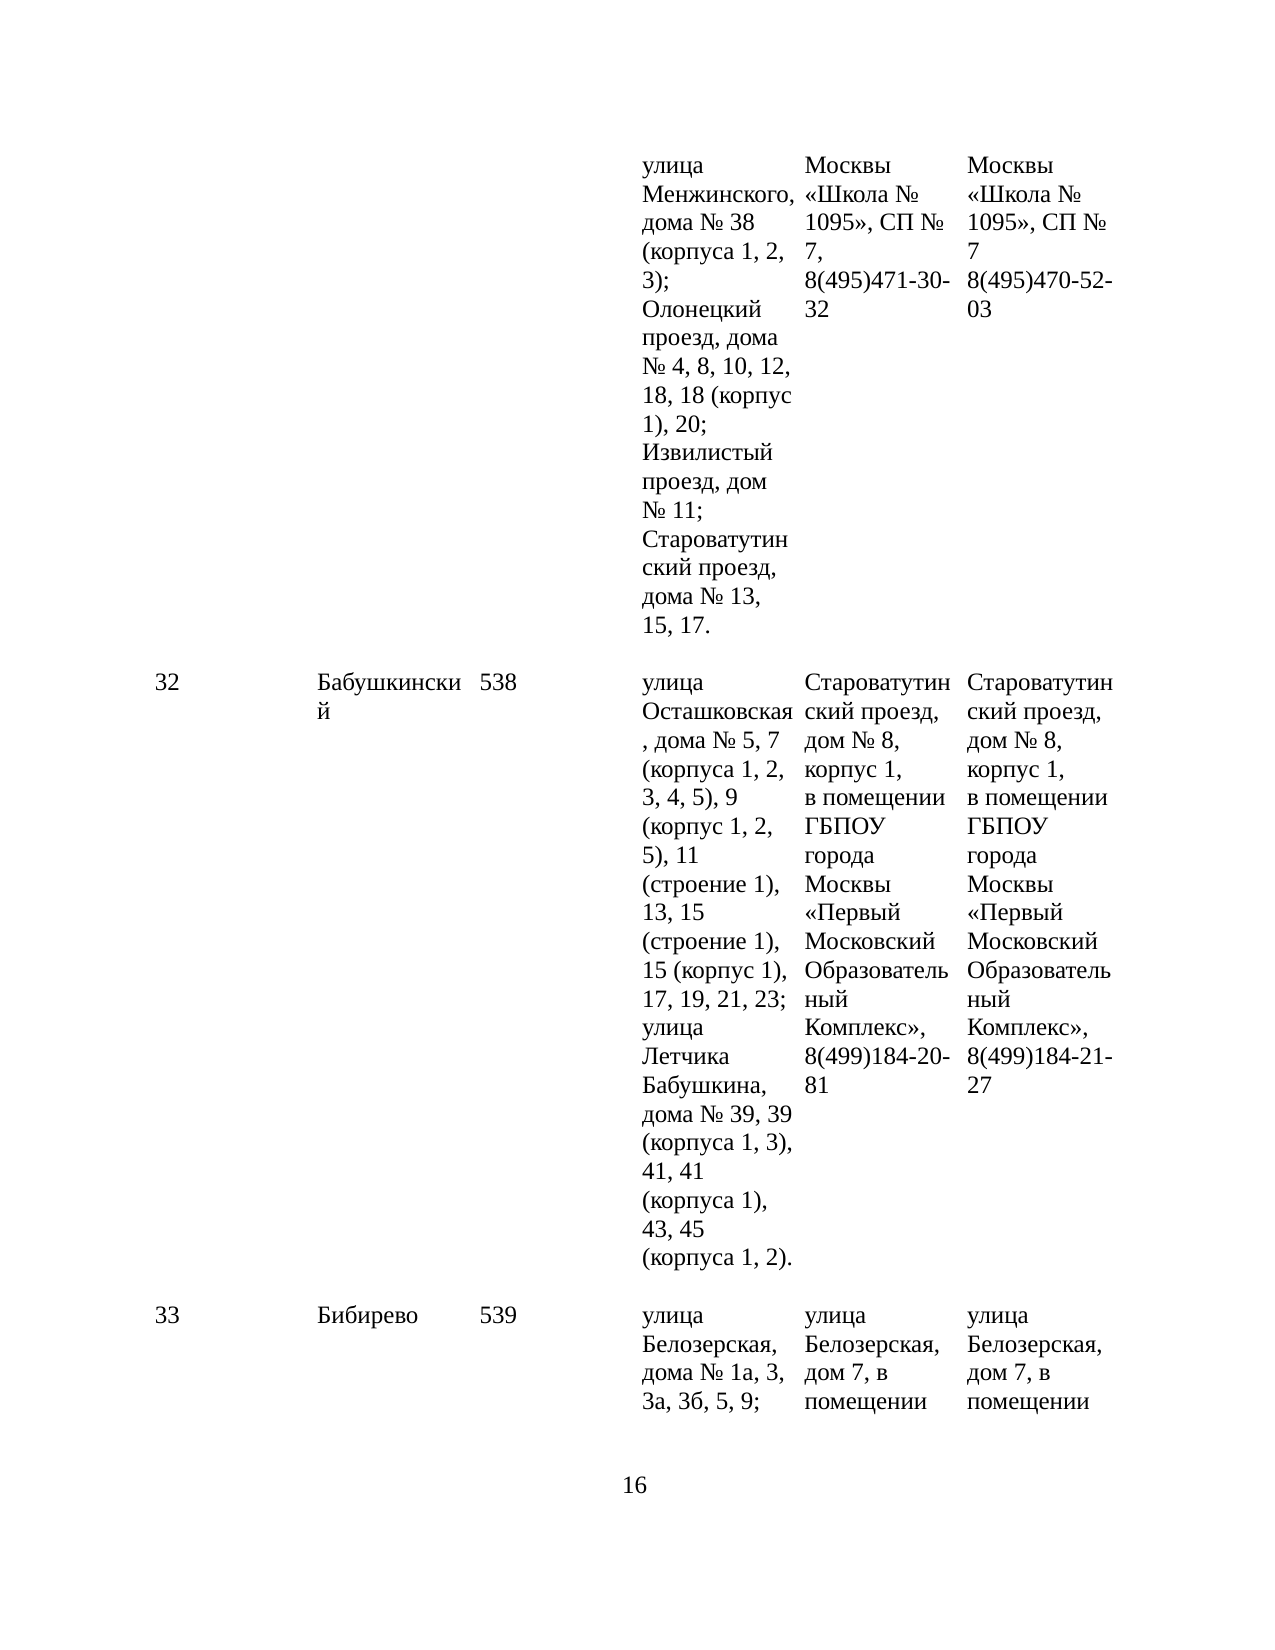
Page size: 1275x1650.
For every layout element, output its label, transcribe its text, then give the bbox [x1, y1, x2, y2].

table_cell 33 [150, 1300, 312, 1415]
table_cell [150, 150, 312, 667]
table_cell 32 [150, 668, 312, 1300]
table_cell Москвы «Школа № 1095», СП № 7 8(495)470-52-03 [963, 150, 1125, 667]
table_cell улица Белозерская, дома № 1а, 3, 3а, 3б, 5, 9; [638, 1300, 800, 1415]
table_cell Староватутинский проезд, дом № 8, корпус 1, в помещении ГБПОУ города Москвы «Первый Московский Образовательный Комплекс», 8(499)184-21-27 [963, 668, 1125, 1300]
table_cell [475, 150, 637, 667]
table_cell улица Менжинского, дома № 38 (корпуса 1, 2, 3); Олонецкий проезд, дома № 4, 8, 10, 12, 18, 18 (корпус 1), 20; Извилистый проезд, дом № 11; Староватутинский проезд, дома № 13, 15, 17. [638, 150, 800, 667]
table_cell 538 [475, 668, 637, 1300]
table_cell 539 [475, 1300, 637, 1415]
table_cell Бабушкинский [313, 668, 475, 1300]
table_cell Москвы «Школа № 1095», СП № 7, 8(495)471-30-32 [800, 150, 962, 667]
table_cell Бибирево [313, 1300, 475, 1415]
table_cell Староватутинский проезд, дом № 8, корпус 1, в помещении ГБПОУ города Москвы «Первый Московский Образовательный Комплекс», 8(499)184-20-81 [800, 668, 962, 1300]
table_cell улица Белозерская, дом 7, в помещении [963, 1300, 1125, 1415]
table_cell улица Белозерская, дом 7, в помещении [800, 1300, 962, 1415]
table_cell [313, 150, 475, 667]
table_cell улица Осташковская, дома № 5, 7 (корпуса 1, 2, 3, 4, 5), 9 (корпус 1, 2, 5), 11 (строение 1), 13, 15 (строение 1), 15 (корпус 1), 17, 19, 21, 23; улица Летчика Бабушкина, дома № 39, 39 (корпуса 1, 3), 41, 41 (корпуса 1), 43, 45 (корпуса 1, 2). [638, 668, 800, 1300]
